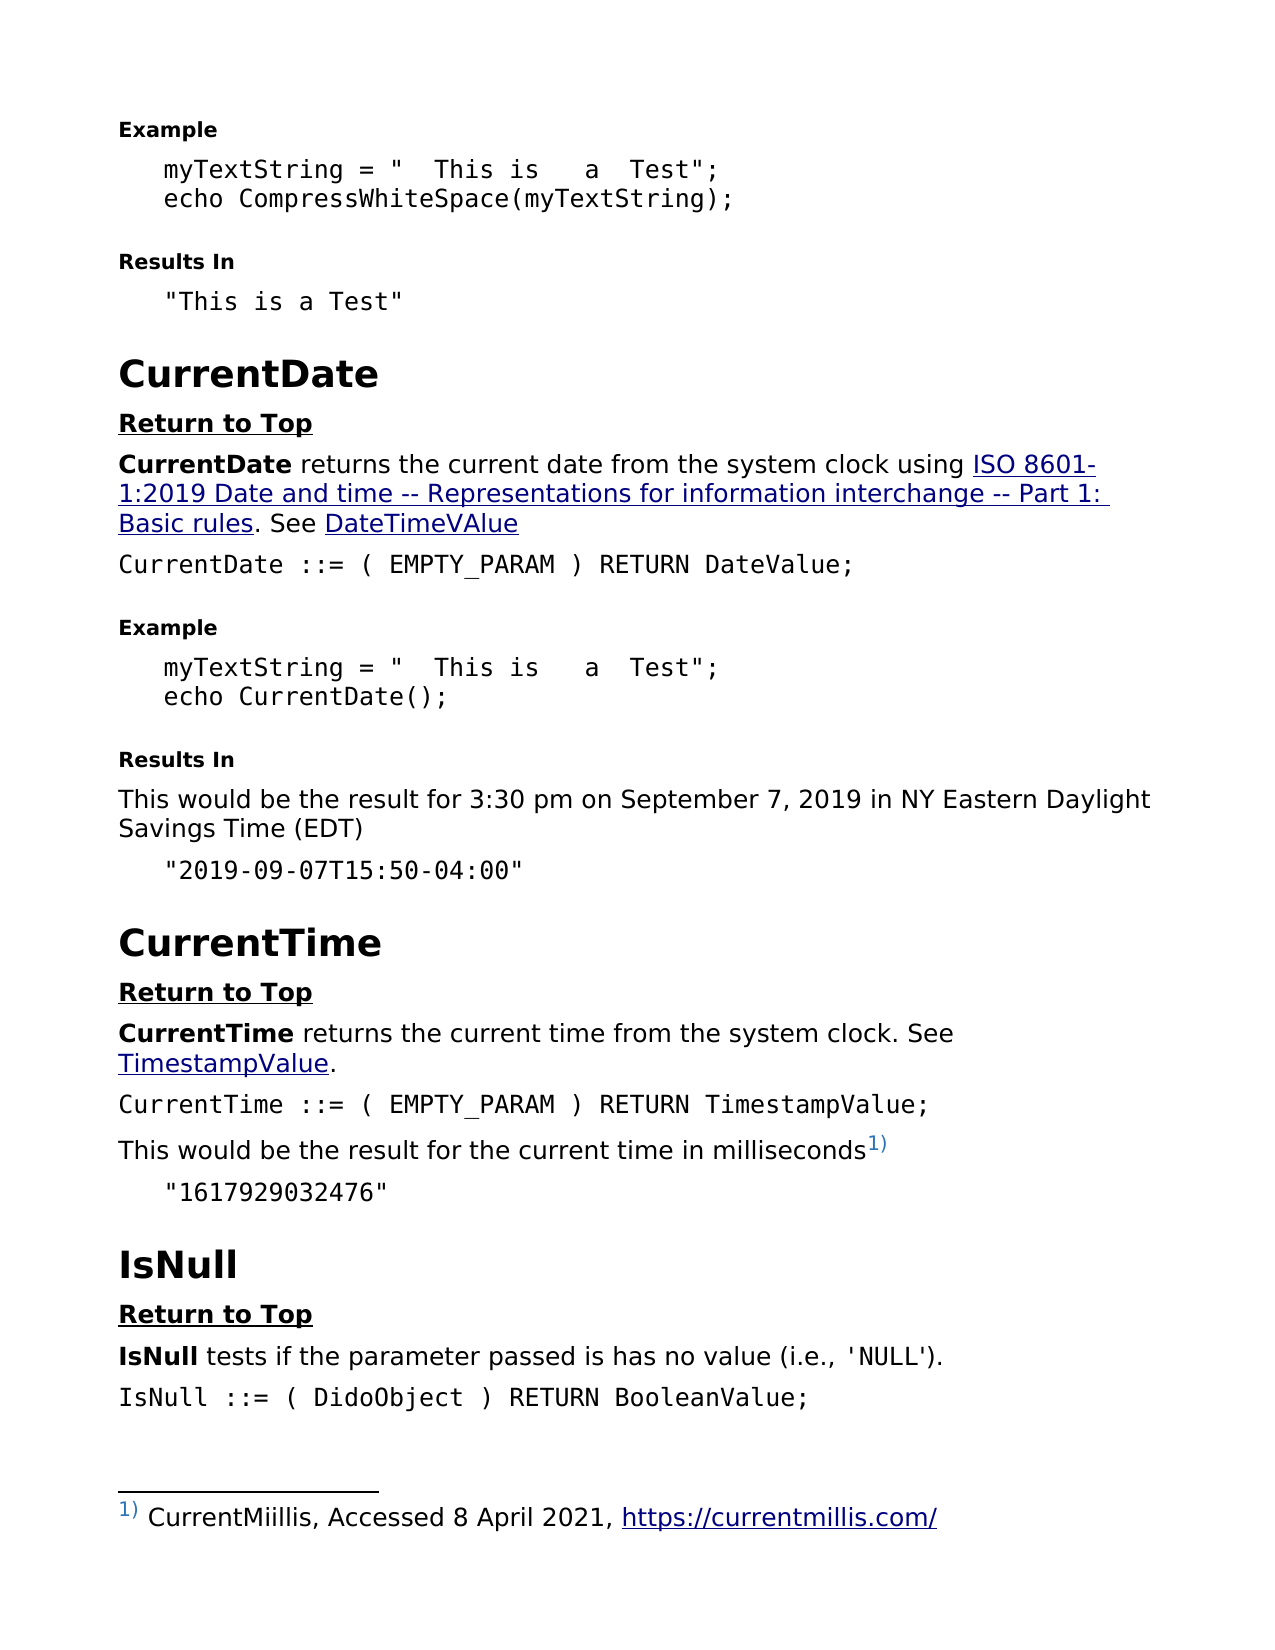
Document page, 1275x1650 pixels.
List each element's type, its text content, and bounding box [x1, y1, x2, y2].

subtitle Example [118, 118, 1157, 142]
subtitle IsNull [118, 1244, 1157, 1288]
text This would be the result for the current time in milliseconds [118, 1131, 1157, 1166]
text Return to Top [118, 978, 1157, 1007]
subtitle Results In [118, 748, 1157, 773]
subtitle CurrentTime [118, 922, 1157, 966]
subtitle CurrentDate [118, 353, 1157, 396]
text "1617929032476" [118, 1178, 1157, 1207]
text myTextString = " This is a Test"; echo CurrentDate(); [118, 653, 1157, 712]
text CurrentDate returns the current date from the system clock using ISO 8601-1:2019 Date and time -- Representations for information interchange -- Part 1: Basic rules. See DateTimeVAlue [118, 451, 1157, 538]
subtitle Example [118, 616, 1157, 641]
text "This is a Test" [118, 287, 1157, 316]
subtitle Results In [118, 250, 1157, 274]
text "2019-09-07T15:50-04:00" [118, 856, 1157, 885]
text CurrentTime ::= ( EMPTY_PARAM ) RETURN TimestampValue; [118, 1091, 1157, 1120]
text This would be the result for 3:30 pm on September 7, 2019 in NY Eastern Daylight Savings Time (EDT) [118, 785, 1157, 843]
text IsNull ::= ( DidoObject ) RETURN BooleanValue; [118, 1383, 1157, 1413]
text CurrentDate ::= ( EMPTY_PARAM ) RETURN DateValue; [118, 551, 1157, 580]
text CurrentTime returns the current time from the system clock. See TimestampValue. [118, 1020, 1157, 1078]
text IsNull tests if the parameter passed is has no value (i.e., 'NULL'). [118, 1342, 1157, 1371]
text Return to Top [118, 409, 1157, 438]
text myTextString = " This is a Test"; echo CompressWhiteSpace(myTextString); [118, 155, 1157, 213]
text CurrentMiillis, Accessed 8 April 2021, https://currentmillis.com/ [118, 1498, 1157, 1532]
text Return to Top [118, 1300, 1157, 1329]
